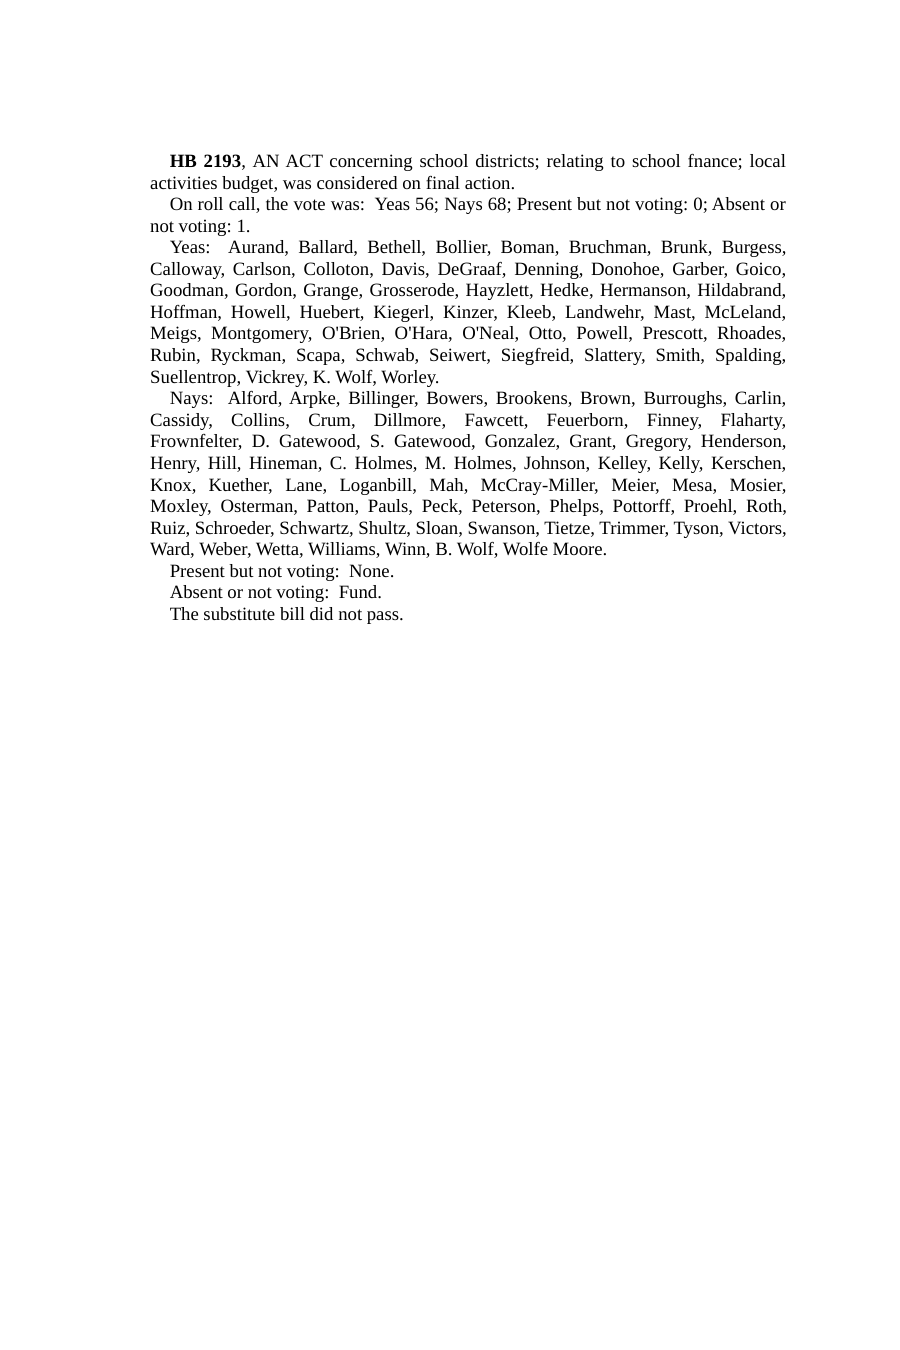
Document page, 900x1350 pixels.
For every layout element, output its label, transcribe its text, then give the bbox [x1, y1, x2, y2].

text Present but not voting: None. [150, 560, 787, 581]
text Absent or not voting: Fund. [150, 581, 787, 603]
text HB 2193, AN ACT concerning school districts; relating to school fnance; local activities budget, was considered on final action. [150, 150, 787, 193]
text Nays: Alford, Arpke, Billinger, Bowers, Brookens, Brown, Burroughs, Carlin, Cassidy, Collins, Crum, Dillmore, Fawcett, Feuerborn, Finney, Flaharty, Frownfelter, D. Gatewood, S. Gatewood, Gonzalez, Grant, Gregory, Henderson, Henry, Hill, Hineman, C. Holmes, M. Holmes, Johnson, Kelley, Kelly, Kerschen, Knox, Kuether, Lane, Loganbill, Mah, McCray-Miller, Meier, Mesa, Mosier, Moxley, Osterman, Patton, Pauls, Peck, Peterson, Phelps, Pottorff, Proehl, Roth, Ruiz, Schroeder, Schwartz, Shultz, Sloan, Swanson, Tietze, Trimmer, Tyson, Victors, Ward, Weber, Wetta, Williams, Winn, B. Wolf, Wolfe Moore. [150, 387, 787, 560]
text On roll call, the vote was: Yeas 56; Nays 68; Present but not voting: 0; Absent or not voting: 1. [150, 193, 787, 236]
text The substitute bill did not pass. [150, 603, 787, 624]
text Yeas: Aurand, Ballard, Bethell, Bollier, Boman, Bruchman, Brunk, Burgess, Calloway, Carlson, Colloton, Davis, DeGraaf, Denning, Donohoe, Garber, Goico, Goodman, Gordon, Grange, Grosserode, Hayzlett, Hedke, Hermanson, Hildabrand, Hoffman, Howell, Huebert, Kiegerl, Kinzer, Kleeb, Landwehr, Mast, McLeland, Meigs, Montgomery, O'Brien, O'Hara, O'Neal, Otto, Powell, Prescott, Rhoades, Rubin, Ryckman, Scapa, Schwab, Seiwert, Siegfreid, Slattery, Smith, Spalding, Suellentrop, Vickrey, K. Wolf, Worley. [150, 236, 787, 387]
